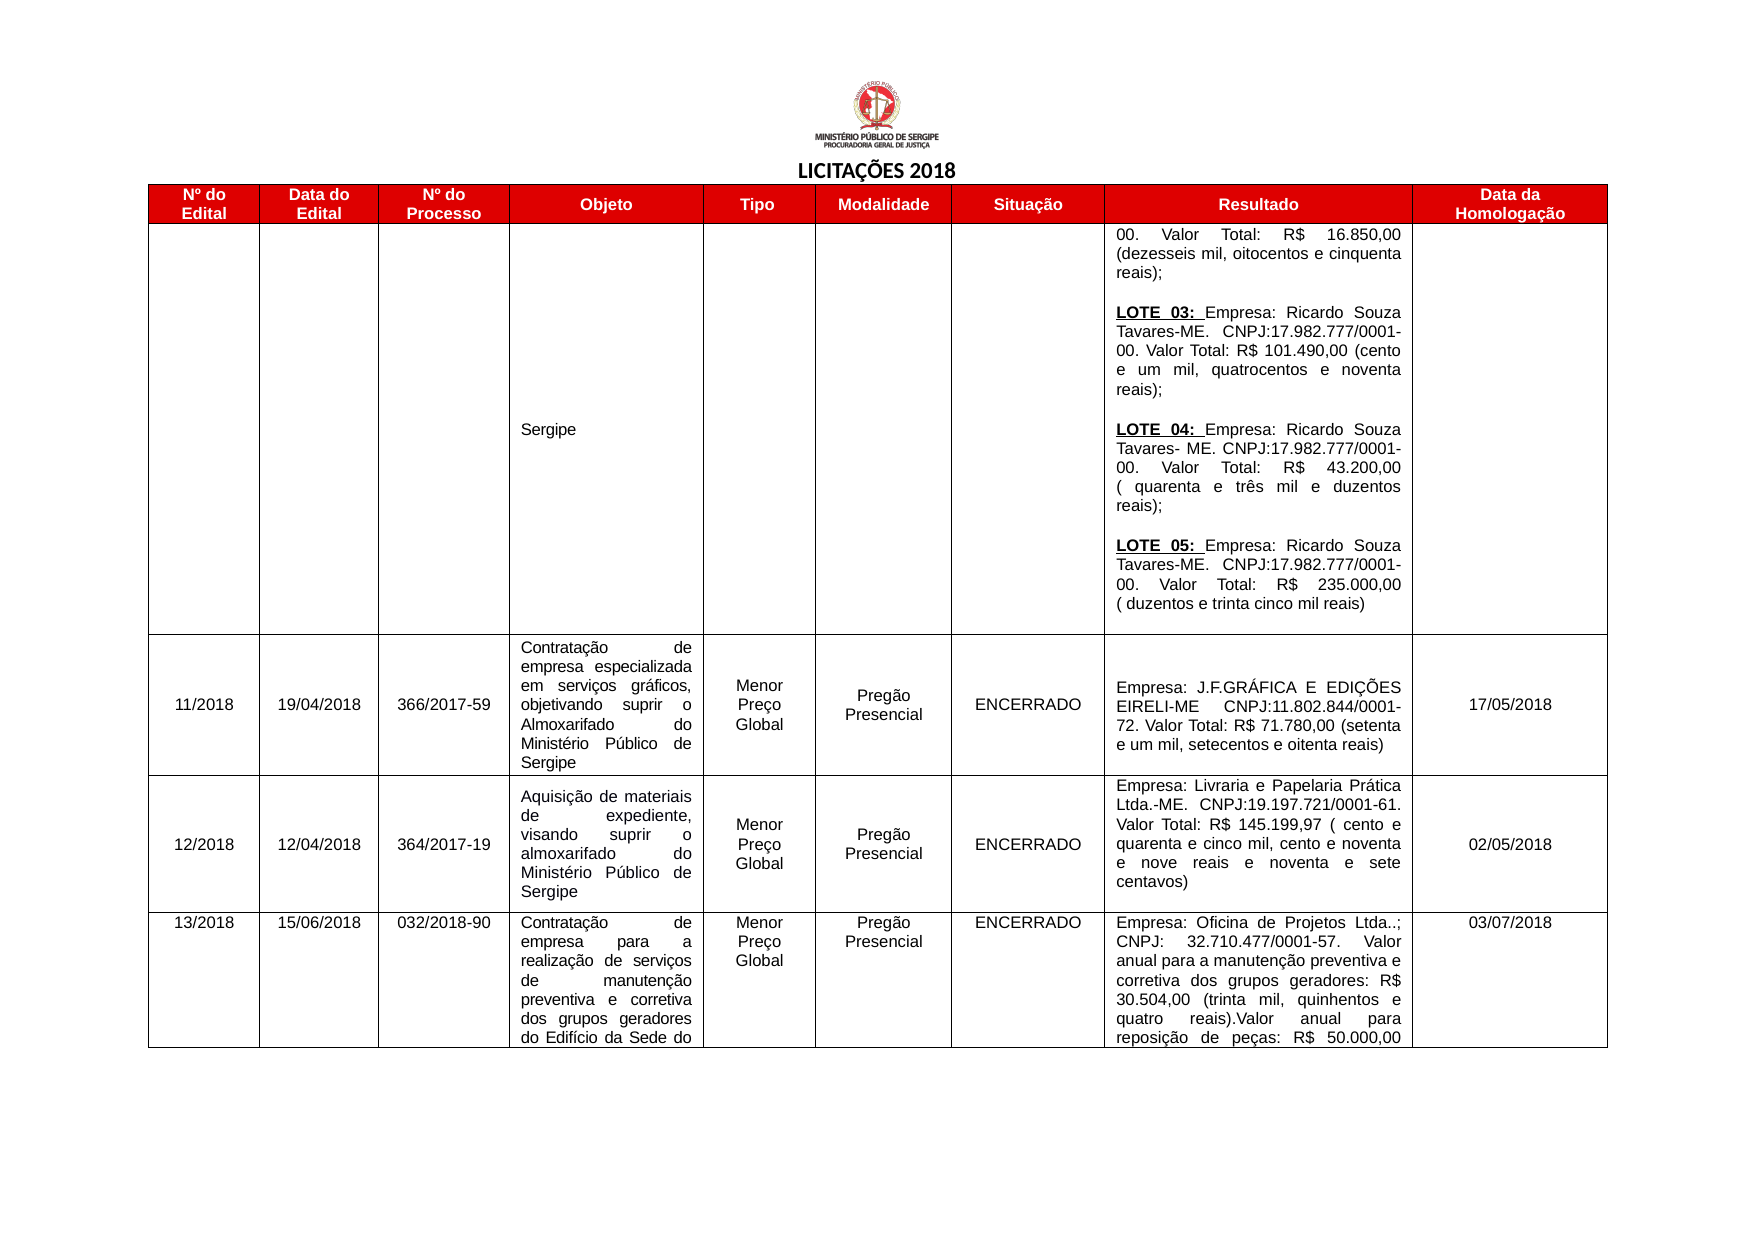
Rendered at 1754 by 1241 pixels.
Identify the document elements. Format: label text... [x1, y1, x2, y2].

table_cell Menor Preço Global [704, 913, 815, 1047]
table_cell Pregão Presencial [816, 776, 951, 912]
table_cell Pregão Presencial [816, 635, 951, 775]
table_header Nº do Edital [149, 185, 259, 223]
table_cell Menor Preço Global [704, 635, 815, 775]
table_cell ENCERRADO [952, 776, 1104, 912]
table_cell 12/04/2018 [260, 776, 378, 912]
table_cell 02/05/2018 [1413, 776, 1607, 912]
table_header Resultado [1105, 185, 1412, 223]
table_cell [260, 224, 378, 633]
table_cell Aquisição de materiais de expediente, visando suprir o almoxarifado do Ministério Público de Sergipe [510, 776, 703, 912]
table_cell 366/2017-59 [379, 635, 509, 775]
table_cell Empresa: Livraria e Papelaria Prática Ltda.-ME. CNPJ:19.197.721/0001-61. Valor Total: R$ 145.199,97 ( cento e quarenta e cinco mil, cento e noventa e nove reais e noventa e sete centavos) [1105, 776, 1412, 912]
table_header Data do Edital [260, 185, 378, 223]
table_cell 00. Valor Total: R$ 16.850,00 (dezesseis mil, oitocentos e cinquenta reais); LOTE 03: Empresa: Ricardo Souza Tavares-ME. CNPJ:17.982.777/0001-00. Valor Total: R$ 101.490,00 (cento e um mil, quatrocentos e noventa reais); LOTE 04: Empresa: Ricardo Souza Tavares- ME. CNPJ:17.982.777/0001-00. Valor Total: R$ 43.200,00 ( quarenta e três mil e duzentos reais); LOTE 05: Empresa: Ricardo Souza Tavares-ME. CNPJ:17.982.777/0001-00. Valor Total: R$ 235.000,00 ( duzentos e trinta cinco mil reais) [1105, 224, 1412, 633]
table_header Data da Homologação [1413, 185, 1607, 223]
table_header Situação [952, 185, 1104, 223]
table_cell [379, 224, 509, 633]
table_cell 364/2017-19 [379, 776, 509, 912]
table_cell Pregão Presencial [816, 913, 951, 1047]
table_cell 032/2018-90 [379, 913, 509, 1047]
table_cell Contratação de empresa especializada em serviços gráficos, objetivando suprir o Almoxarifado do Ministério Público de Sergipe [510, 635, 703, 775]
table_cell 12/2018 [149, 776, 259, 912]
table_cell 11/2018 [149, 635, 259, 775]
picture [815, 81, 939, 149]
table_cell 03/07/2018 [1413, 913, 1607, 1047]
table_header Modalidade [816, 185, 951, 223]
table_cell ENCERRADO [952, 635, 1104, 775]
table_cell [149, 224, 259, 633]
table_cell [704, 224, 815, 633]
table_header Tipo [704, 185, 815, 223]
table_cell Empresa: Oficina de Projetos Ltda..; CNPJ: 32.710.477/0001-57. Valor anual para a manutenção preventiva e corretiva dos grupos geradores: R$ 30.504,00 (trinta mil, quinhentos e quatro reais).Valor anual para reposição de peças: R$ 50.000,00 [1105, 913, 1412, 1047]
table_cell Contratação de empresa para a realização de serviços de manutenção preventiva e corretiva dos grupos geradores do Edifício da Sede do [510, 913, 703, 1047]
table_cell [952, 224, 1104, 633]
table_header Nº do Processo [379, 185, 509, 223]
table_cell 13/2018 [149, 913, 259, 1047]
table_cell ENCERRADO [952, 913, 1104, 1047]
table_cell [816, 224, 951, 633]
table_cell 15/06/2018 [260, 913, 378, 1047]
table_header Objeto [510, 185, 703, 223]
table_cell [1413, 224, 1607, 633]
table_cell Menor Preço Global [704, 776, 815, 912]
table_cell Empresa: J.F.GRÁFICA E EDIÇÕES EIRELI-ME CNPJ:11.802.844/0001-72. Valor Total: R$ 71.780,00 (setenta e um mil, setecentos e oitenta reais) [1105, 635, 1412, 775]
table_cell 19/04/2018 [260, 635, 378, 775]
table_cell 17/05/2018 [1413, 635, 1607, 775]
table_cell Sergipe [510, 224, 703, 633]
